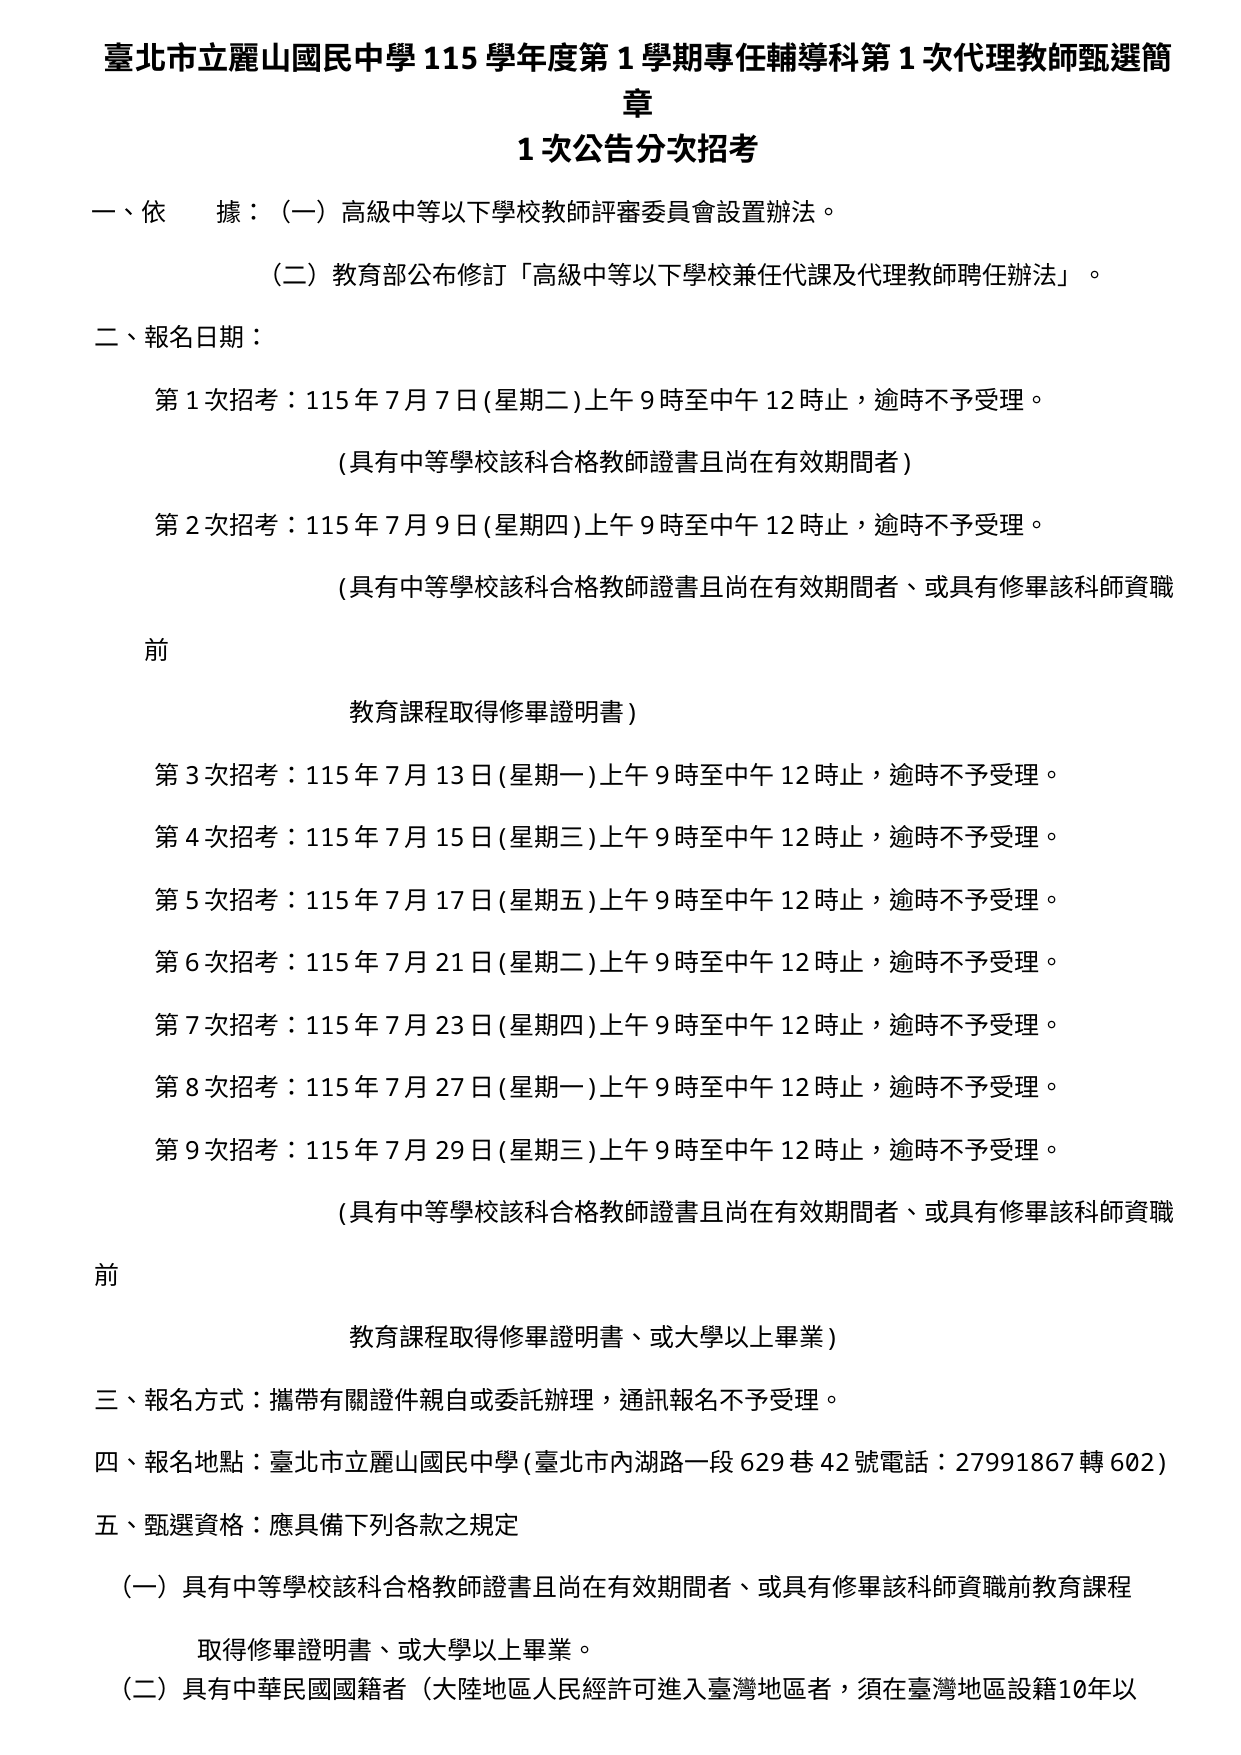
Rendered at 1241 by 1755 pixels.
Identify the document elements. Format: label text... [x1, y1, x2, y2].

text （二）教育部公布修訂「高級中等以下學校兼任代課及代理教師聘任辦法」。 [94, 232, 1181, 294]
text 第3次招考：115年7月13日(星期一)上午9時至中午12時止，逾時不予受理。 [94, 732, 1181, 794]
text (具有中等學校該科合格教師證書且尚在有效期間者、或具有修畢該科師資職前 [94, 544, 1181, 669]
text 第1次招考：115年7月7日(星期二)上午9時至中午12時止，逾時不予受理。 [94, 357, 1181, 419]
text 1次公告分次招考 [94, 124, 1181, 169]
text 第7次招考：115年7月23日(星期四)上午9時至中午12時止，逾時不予受理。 [94, 982, 1181, 1044]
text （二）具有中華民國國籍者（大陸地區人民經許可進入臺灣地區者，須在臺灣地區設籍10年以 [107, 1669, 1181, 1706]
text 二、報名日期： [94, 294, 1181, 357]
text 第6次招考：115年7月21日(星期二)上午9時至中午12時止，逾時不予受理。 [94, 919, 1181, 982]
text 第8次招考：115年7月27日(星期一)上午9時至中午12時止，逾時不予受理。 [94, 1044, 1181, 1107]
text （一）具有中等學校該科合格教師證書且尚在有效期間者、或具有修畢該科師資職前教育課程 [107, 1544, 1181, 1607]
text 三、報名方式：攜帶有關證件親自或委託辦理，通訊報名不予受理。 [94, 1357, 1181, 1419]
text 臺北市立麗山國民中學115學年度第1學期專任輔導科第1次代理教師甄選簡章 [94, 33, 1181, 124]
text (具有中等學校該科合格教師證書且尚在有效期間者) [94, 419, 1181, 482]
text 第4次招考：115年7月15日(星期三)上午9時至中午12時止，逾時不予受理。 [94, 794, 1181, 857]
text 四、報名地點：臺北市立麗山國民中學(臺北市內湖路一段629巷42號電話：27991867轉602) [94, 1419, 1181, 1482]
text 教育課程取得修畢證明書) [94, 669, 1181, 732]
text (具有中等學校該科合格教師證書且尚在有效期間者、或具有修畢該科師資職前 [94, 1169, 1181, 1294]
text 第5次招考：115年7月17日(星期五)上午9時至中午12時止，逾時不予受理。 [94, 857, 1181, 919]
text 第9次招考：115年7月29日(星期三)上午9時至中午12時止，逾時不予受理。 [94, 1107, 1181, 1169]
text 教育課程取得修畢證明書、或大學以上畢業) [94, 1294, 1181, 1357]
text 一、依 據：（一）高級中等以下學校教師評審委員會設置辦法。 [92, 169, 1181, 232]
text 第2次招考：115年7月9日(星期四)上午9時至中午12時止，逾時不予受理。 [94, 482, 1181, 544]
text 取得修畢證明書、或大學以上畢業。 [107, 1607, 1181, 1669]
text 五、甄選資格：應具備下列各款之規定 [94, 1482, 1181, 1544]
